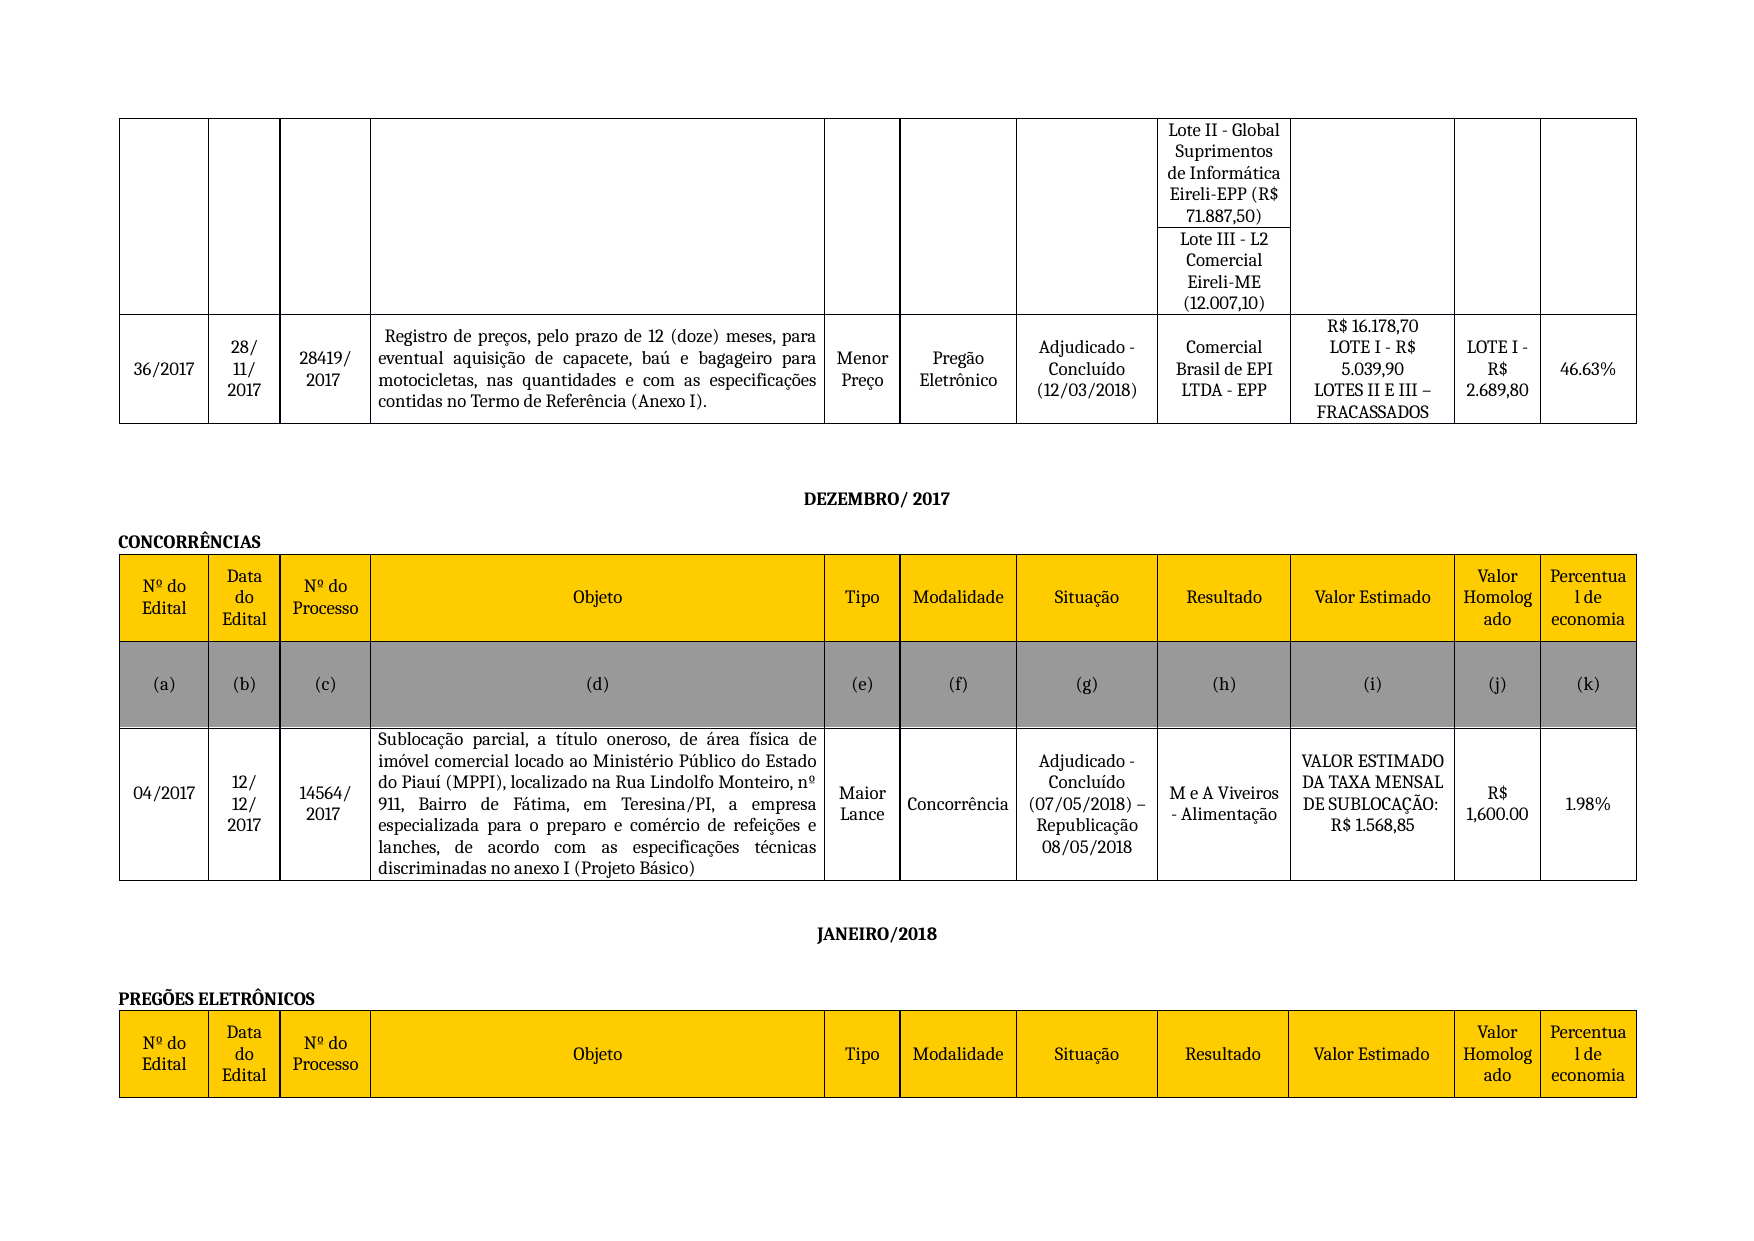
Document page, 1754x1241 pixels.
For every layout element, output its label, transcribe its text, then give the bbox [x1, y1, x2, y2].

table_cell Concorrência [901, 729, 1016, 879]
table_header Objeto [371, 555, 824, 641]
table_cell 04/2017 [120, 729, 208, 879]
table_cell Sublocação parcial, a título oneroso, de área física de imóvel comercial locado ao Ministério Público do Estado do Piauí (MPPI), localizado na Rua Lindolfo Monteiro, nº 911, Bairro de Fátima, em Teresina/PI, a empresa especializada para o preparo e comércio de refeições e lanches, de acordo com as especificações técnicas discriminadas no anexo I (Projeto Básico) [371, 729, 824, 879]
table_cell (f) [901, 642, 1016, 727]
text DEZEMBRO/ 2017 [118, 489, 1636, 510]
table_cell Lote II - Global Suprimentos de Informática Eireli-EPP (R$ 71.887,50) [1158, 119, 1290, 227]
table_header Percentual de economia [1541, 555, 1636, 641]
table_header Valor Homologado [1455, 555, 1540, 641]
table_cell (k) [1541, 642, 1636, 727]
table_cell (d) [371, 642, 824, 727]
table_header Resultado [1158, 555, 1290, 641]
table_cell (b) [209, 642, 279, 727]
table_header Valor Homologado [1455, 1011, 1540, 1097]
table_header Percentual de economia [1541, 1011, 1636, 1097]
table_header Data do Edital [209, 555, 279, 641]
table_cell 36/2017 [120, 315, 208, 423]
table_header Nº do Edital [120, 555, 208, 641]
table_cell [1017, 119, 1157, 314]
table_header Tipo [825, 555, 899, 641]
table_header Nº do Processo [281, 555, 370, 641]
text JANEIRO/2018 [118, 924, 1636, 945]
table_cell 46,63% [1541, 315, 1636, 423]
table_cell 14564/ 2017 [281, 729, 370, 879]
table_header Valor Estimado [1289, 1011, 1454, 1097]
table_cell Pregão Eletrônico [901, 315, 1016, 423]
table_header Nº do Edital [120, 1011, 208, 1097]
table_header Tipo [825, 1011, 899, 1097]
table_header Situação [1017, 555, 1157, 641]
table_cell Comercial Brasil de EPI LTDA - EPP [1158, 315, 1290, 423]
table_cell Adjudicado - Concluído (07/05/2018) – Republicação 08/05/2018 [1017, 729, 1157, 879]
table_cell 12/ 12/ 2017 [209, 729, 279, 879]
table_header Modalidade [901, 1011, 1016, 1097]
table_cell [120, 119, 208, 314]
table_cell (j) [1455, 642, 1540, 727]
table_cell [825, 119, 899, 314]
table_cell [1455, 119, 1540, 314]
table_cell M e A Viveiros - Alimentação [1158, 729, 1290, 879]
table_cell 1,98% [1541, 729, 1636, 879]
table_cell Adjudicado - Concluído (12/03/2018) [1017, 315, 1157, 423]
table_cell Menor Preço [825, 315, 899, 423]
table_header Modalidade [901, 555, 1016, 641]
table_cell [371, 119, 824, 314]
table_header Data do Edital [209, 1011, 279, 1097]
table_header Objeto [371, 1011, 824, 1097]
table_cell Registro de preços, pelo prazo de 12 (doze) meses, para eventual aquisição de capacete, baú e bagageiro para motocicletas, nas quantidades e com as especificações contidas no Termo de Referência (Anexo I). [371, 315, 824, 423]
table_cell LOTE I - R$ 2.689,80 [1455, 315, 1540, 423]
table_cell [901, 119, 1016, 314]
text PREGÕES ELETRÔNICOS [118, 988, 1636, 1010]
table_cell (h) [1158, 642, 1290, 727]
table_cell (g) [1017, 642, 1157, 727]
table_cell (i) [1291, 642, 1454, 727]
table_header Situação [1017, 1011, 1157, 1097]
table_cell (c) [281, 642, 370, 727]
table_cell [281, 119, 370, 314]
table_cell 28419/ 2017 [281, 315, 370, 423]
table_cell R$ 16.178,70 LOTE I - R$ 5.039,90 LOTES II E III – FRACASSADOS [1291, 315, 1454, 423]
table_header Valor Estimado [1291, 555, 1454, 641]
table_cell Lote III - L2 Comercial Eireli-ME (12.007,10) [1158, 228, 1290, 314]
text CONCORRÊNCIAS [118, 532, 1636, 553]
table_header Resultado [1158, 1011, 1288, 1097]
table_cell R$ 1.600,00 [1455, 729, 1540, 879]
table_cell VALOR ESTIMADO DA TAXA MENSAL DE SUBLOCAÇÃO: R$ 1.568,85 [1291, 729, 1454, 879]
table_header Nº do Processo [281, 1011, 370, 1097]
table_cell 28/ 11/ 2017 [209, 315, 279, 423]
table_cell [209, 119, 279, 314]
table_cell Maior Lance [825, 729, 899, 879]
table_cell [1291, 119, 1454, 314]
table_cell (a) [120, 642, 208, 727]
table_cell 28,84% [1541, 119, 1636, 314]
table_cell (e) [825, 642, 899, 727]
